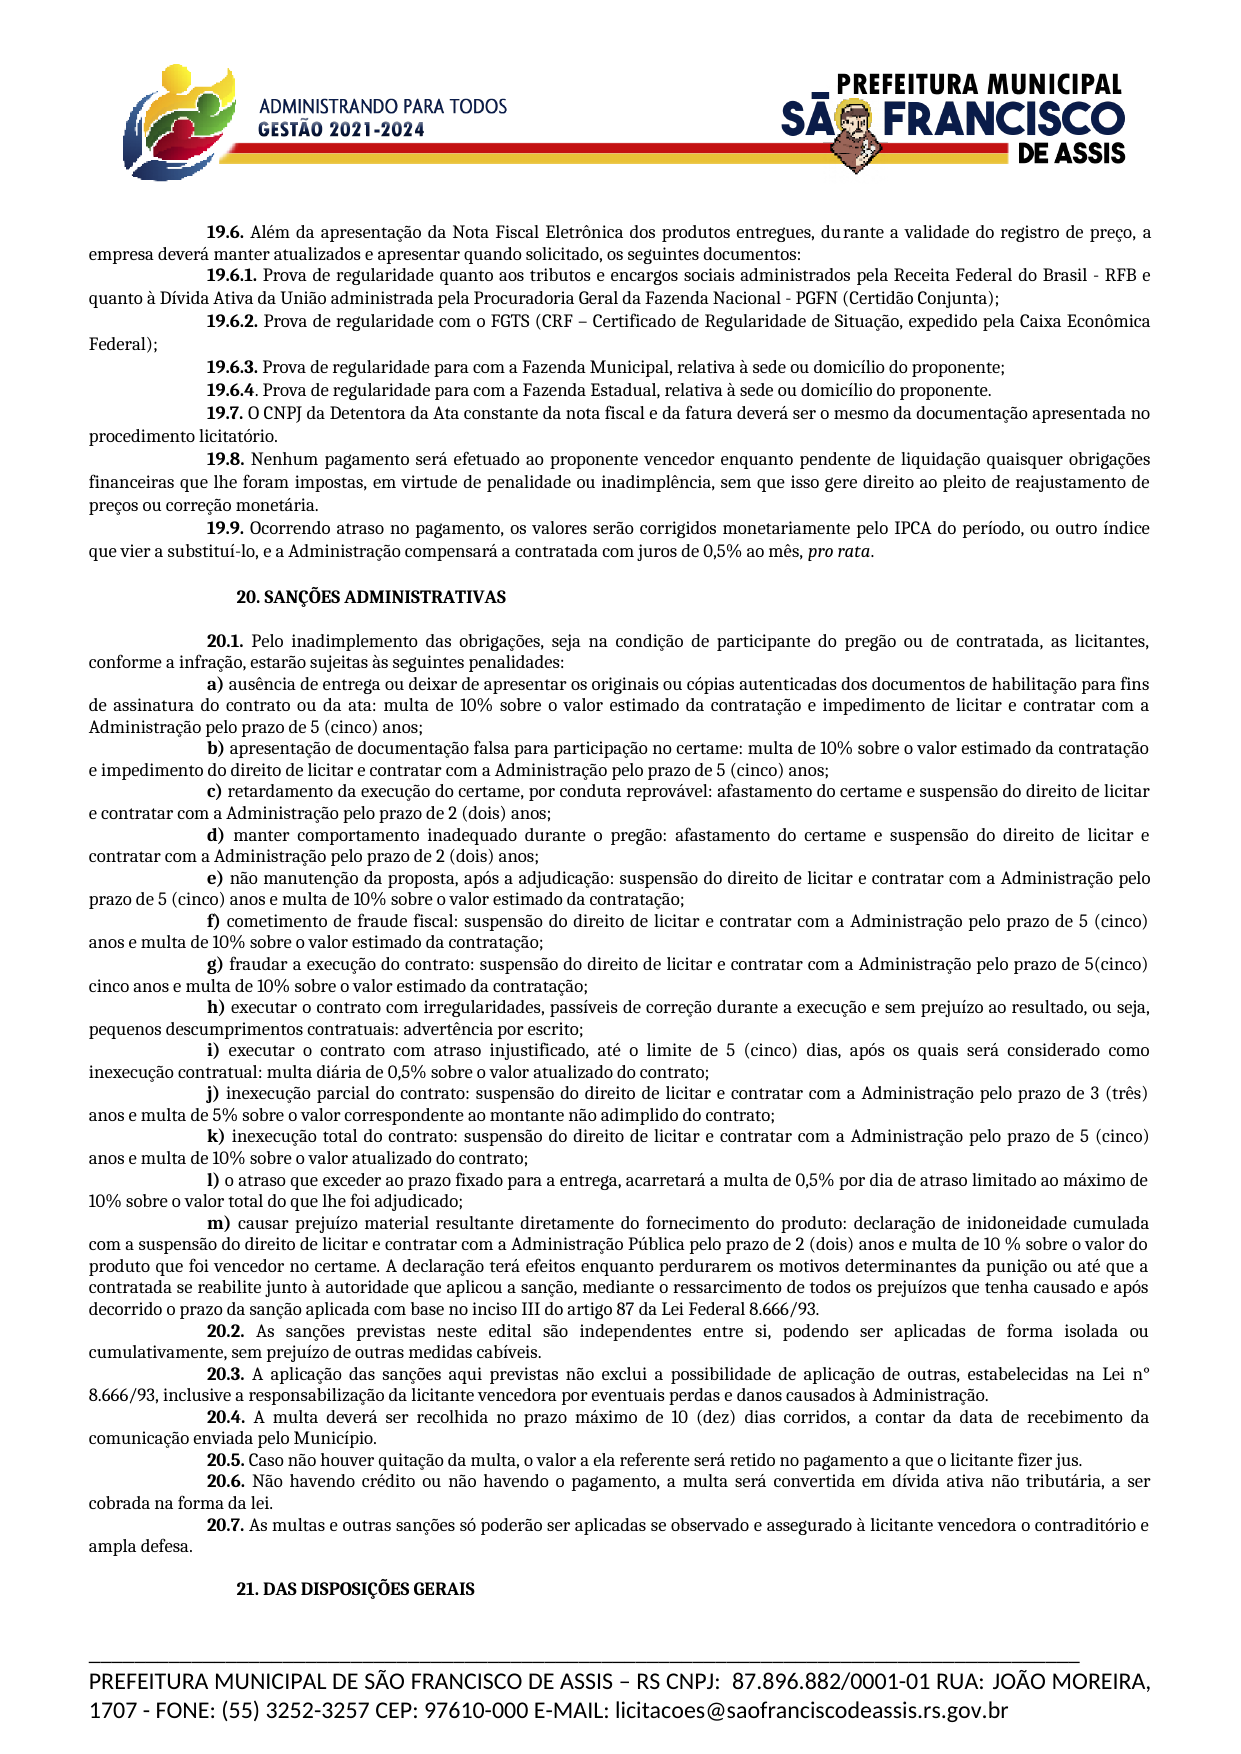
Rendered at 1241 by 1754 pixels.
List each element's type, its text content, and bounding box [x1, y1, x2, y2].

text 20.1. Pelo inadimplemento das obrigações, seja na condição de participante do pregão ou de contratada, as licitantes, conforme a infração, estarão sujeitas às seguintes penalidades: [89, 630, 1152, 673]
text 20.2. As sanções previstas neste edital são independentes entre si, podendo ser aplicadas de forma isolada ou cumulativamente, sem prejuízo de outras medidas cabíveis. [89, 1320, 1152, 1363]
text a) ausência de entrega ou deixar de apresentar os originais ou cópias autenticadas dos documentos de habilitação para fins de assinatura do contrato ou da ata: multa de 10% sobre o valor estimado da contratação e impedimento de licitar e contratar com a Administração pelo prazo de 5 (cinco) anos; [89, 673, 1152, 738]
text 21. DAS DISPOSIÇÕES GERAIS [89, 1579, 1152, 1600]
text 19.6.3. Prova de regularidade para com a Fazenda Municipal, relativa à sede ou domicílio do proponente; [89, 357, 1152, 378]
text c) retardamento da execução do certame, por conduta reprovável: afastamento do certame e suspensão do direito de licitar e contratar com a Administração pelo prazo de 2 (dois) anos; [89, 781, 1152, 824]
text b) apresentação de documentação falsa para participação no certame: multa de 10% sobre o valor estimado da contratação e impedimento do direito de licitar e contratar com a Administração pelo prazo de 5 (cinco) anos; [89, 738, 1152, 781]
text 20.3. A aplicação das sanções aqui previstas não exclui a possibilidade de aplicação de outras, estabelecidas na Lei n° 8.666/93, inclusive a responsabilização da licitante vencedora por eventuais perdas e danos causados à Administração. [89, 1363, 1152, 1406]
text d) manter comportamento inadequado durante o pregão: afastamento do certame e suspensão do direito de licitar e contratar com a Administração pelo prazo de 2 (dois) anos; [89, 824, 1152, 867]
text f) cometimento de fraude fiscal: suspensão do direito de licitar e contratar com a Administração pelo prazo de 5 (cinco) anos e multa de 10% sobre o valor estimado da contratação; [89, 910, 1152, 953]
text 20. SANÇÕES ADMINISTRATIVAS [89, 587, 1152, 608]
text 20.7. As multas e outras sanções só poderão ser aplicadas se observado e assegurado à licitante vencedora o contraditório e ampla defesa. [89, 1514, 1152, 1557]
text 20.4. A multa deverá ser recolhida no prazo máximo de 10 (dez) dias corridos, a contar da data de recebimento da comunicação enviada pelo Município. [89, 1406, 1152, 1449]
text j) inexecução parcial do contrato: suspensão do direito de licitar e contratar com a Administração pelo prazo de 3 (três) anos e multa de 5% sobre o valor correspondente ao montante não adimplido do contrato; [89, 1083, 1152, 1126]
text h) executar o contrato com irregularidades, passíveis de correção durante a execução e sem prejuízo ao resultado, ou seja, pequenos descumprimentos contratuais: advertência por escrito; [89, 997, 1152, 1040]
text 19.6. Além da apresentação da Nota Fiscal Eletrônica dos produtos entregues, durante a validade do registro de preço, a empresa deverá manter atualizados e apresentar quando solicitado, os seguintes documentos: [89, 222, 1152, 265]
text 20.6. Não havendo crédito ou não havendo o pagamento, a multa será convertida em dívida ativa não tributária, a ser cobrada na forma da lei. [89, 1471, 1152, 1514]
text 20.5. Caso não houver quitação da multa, o valor a ela referente será retido no pagamento a que o licitante fizer jus. [89, 1449, 1152, 1471]
text g) fraudar a execução do contrato: suspensão do direito de licitar e contratar com a Administração pelo prazo de 5(cinco) cinco anos e multa de 10% sobre o valor estimado da contratação; [89, 953, 1152, 997]
text 19.6.4. Prova de regularidade para com a Fazenda Estadual, relativa à sede ou domicílio do proponente. [89, 380, 1152, 401]
text 19.9. Ocorrendo atraso no pagamento, os valores serão corrigidos monetariamente pelo IPCA do período, ou outro índice que vier a substituí-lo, e a Administração compensará a contratada com juros de 0,5% ao mês, pro rata. [89, 518, 1152, 562]
text 19.6.1. Prova de regularidade quanto aos tributos e encargos sociais administrados pela Receita Federal do Brasil - RFB e quanto à Dívida Ativa da União administrada pela Procuradoria Geral da Fazenda Nacional - PGFN (Certidão Conjunta); [89, 265, 1152, 309]
text 19.7. O CNPJ da Detentora da Ata constante da nota fiscal e da fatura deverá ser o mesmo da documentação apresentada no procedimento licitatório. [89, 403, 1152, 447]
text 19.6.2. Prova de regularidade com o FGTS (CRF – Certificado de Regularidade de Situação, expedido pela Caixa Econômica Federal); [89, 311, 1152, 355]
text l) o atraso que exceder ao prazo fixado para a entrega, acarretará a multa de 0,5% por dia de atraso limitado ao máximo de 10% sobre o valor total do que lhe foi adjudicado; [89, 1169, 1152, 1212]
text m) causar prejuízo material resultante diretamente do fornecimento do produto: declaração de inidoneidade cumulada com a suspensão do direito de licitar e contratar com a Administração Pública pelo prazo de 2 (dois) anos e multa de 10 % sobre o valor do produto que foi vencedor no certame. A declaração terá efeitos enquanto perdurarem os motivos determinantes da punição ou até que a contratada se reabilite junto à autoridade que aplicou a sanção, mediante o ressarcimento de todos os prejuízos que tenha causado e após decorrido o prazo da sanção aplicada com base no inciso III do artigo 87 da Lei Federal 8.666/93. [89, 1212, 1152, 1320]
text 19.8. Nenhum pagamento será efetuado ao proponente vencedor enquanto pendente de liquidação quaisquer obrigações financeiras que lhe foram impostas, em virtude de penalidade ou inadimplência, sem que isso gere direito ao pleito de reajustamento de preços ou correção monetária. [89, 449, 1152, 516]
text k) inexecução total do contrato: suspensão do direito de licitar e contratar com a Administração pelo prazo de 5 (cinco) anos e multa de 10% sobre o valor atualizado do contrato; [89, 1126, 1152, 1169]
text i) executar o contrato com atraso injustificado, até o limite de 5 (cinco) dias, após os quais será considerado como inexecução contratual: multa diária de 0,5% sobre o valor atualizado do contrato; [89, 1040, 1152, 1083]
text e) não manutenção da proposta, após a adjudicação: suspensão do direito de licitar e contratar com a Administração pelo prazo de 5 (cinco) anos e multa de 10% sobre o valor estimado da contratação; [89, 867, 1152, 910]
